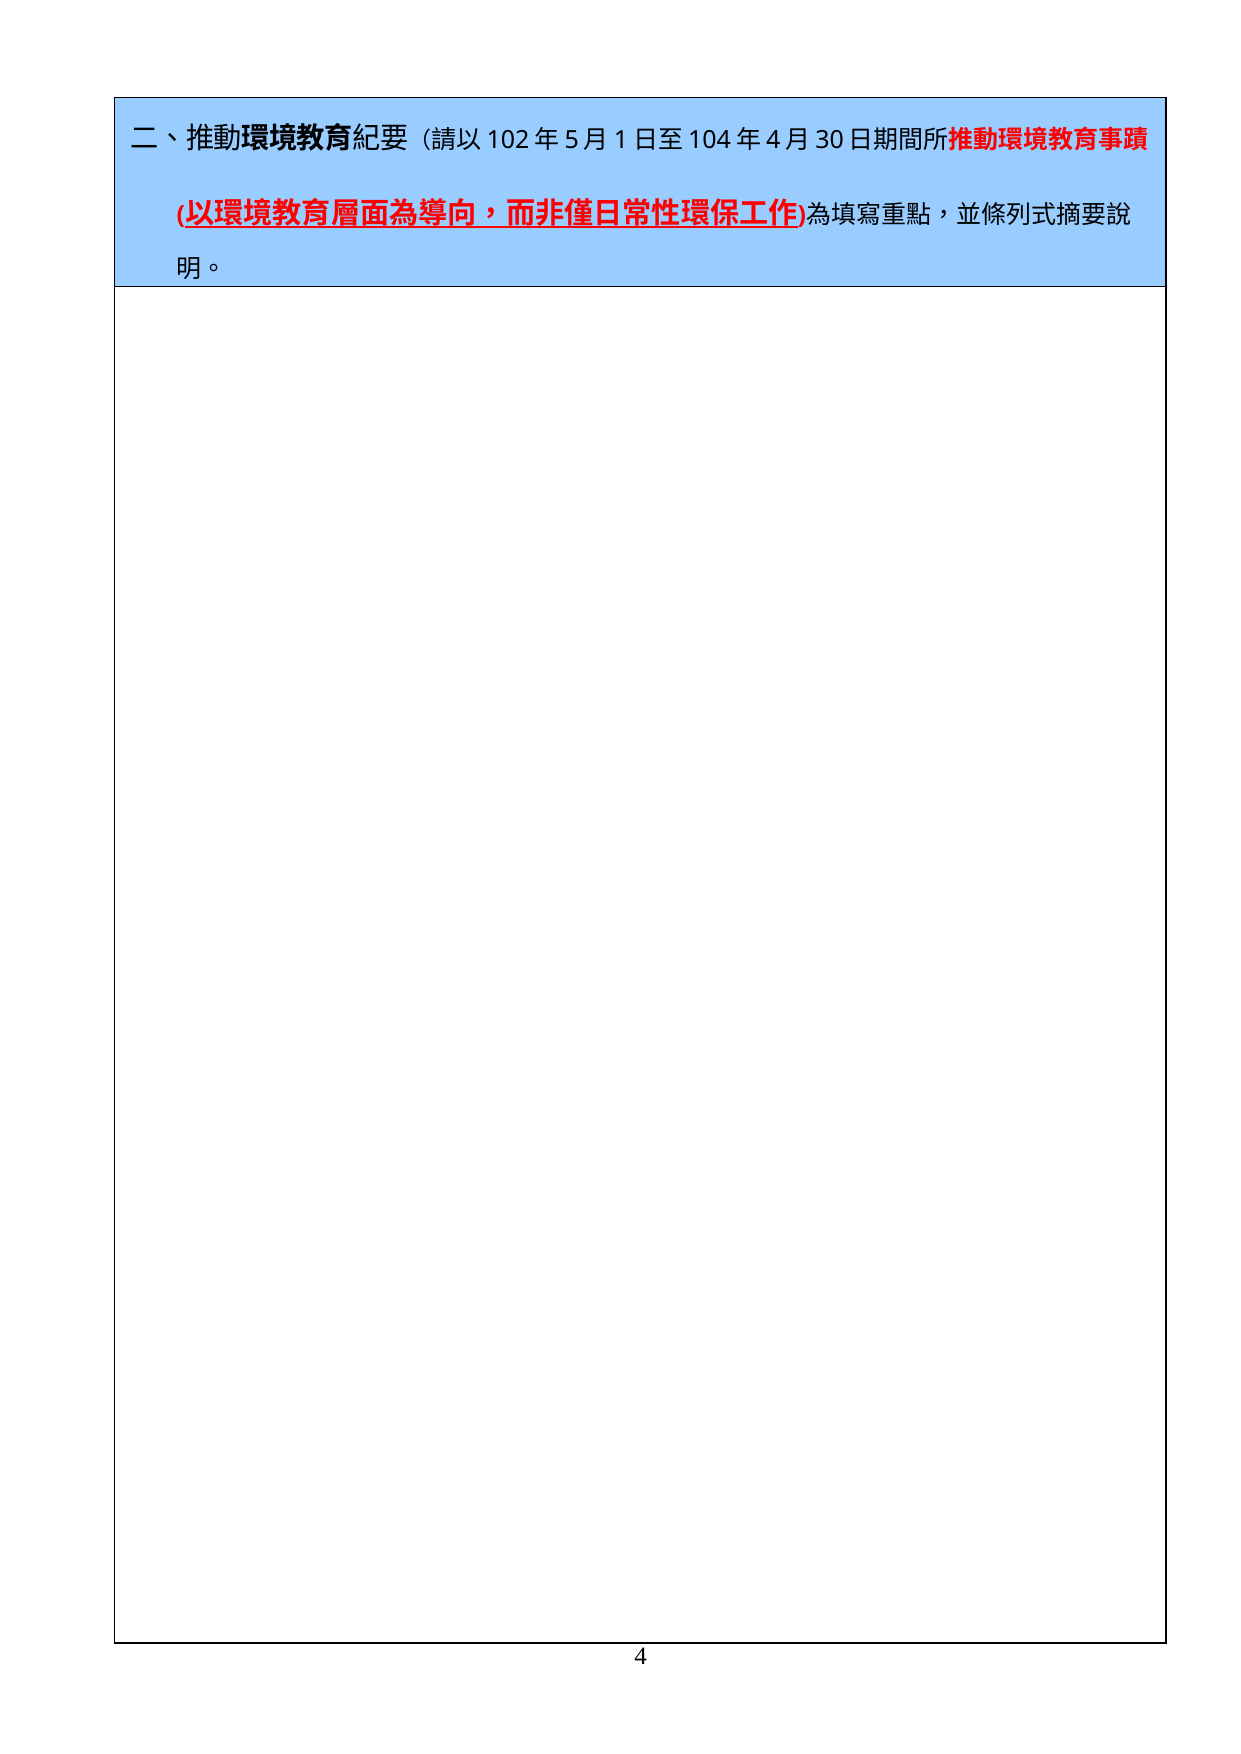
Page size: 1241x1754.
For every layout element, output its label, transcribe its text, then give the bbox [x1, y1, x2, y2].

table_cell [115, 287, 1165, 1642]
table_header 二、推動環境教育紀要（請以102年5月1日至104年4月30日期間所推動環境教育事蹟(以環境教育層面為導向，而非僅日常性環保工作)為填寫重點，並條列式摘要說明。 [115, 98, 1165, 286]
